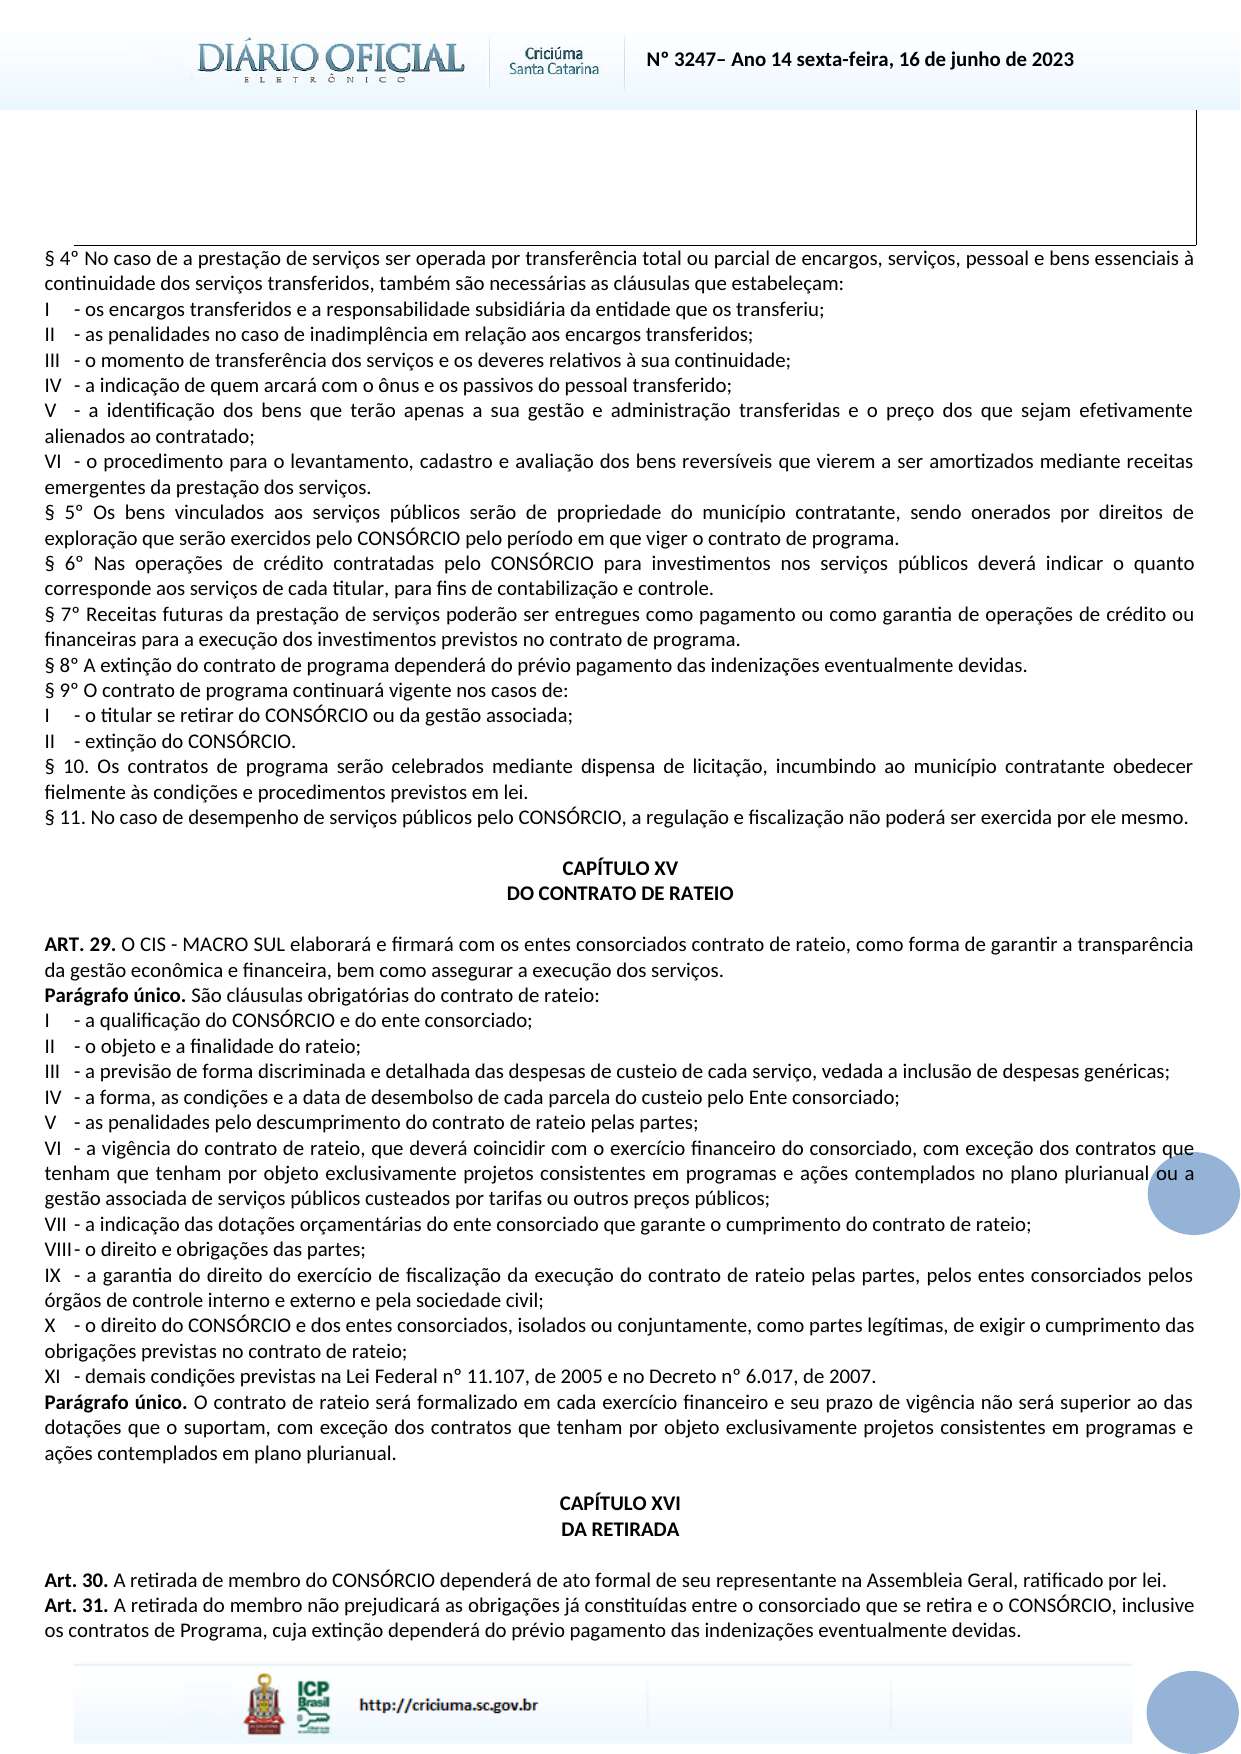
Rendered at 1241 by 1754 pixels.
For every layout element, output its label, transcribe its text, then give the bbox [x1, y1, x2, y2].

list Parágrafo único. O contrato de rateio será formalizado em cada exercício financeiro e seu prazo de vigência não será superior ao das dotações que o suportam, com exceção dos contratos que tenham por objeto exclusivamente projetos consistentes em programas e ações contemplados em plano plurianual. [44, 1389, 1196, 1465]
list - a qualificação do CONSÓRCIO e do ente consorciado; [44, 1008, 1196, 1033]
text § 4º No caso de a prestação de serviços ser operada por transferência total ou parcial de encargos, serviços, pessoal e bens essenciais à continuidade dos serviços transferidos, também são necessárias as cláusulas que estabeleçam: [44, 245, 1196, 296]
list - a vigência do contrato de rateio, que deverá coincidir com o exercício financeiro do consorciado, com exceção dos contratos que tenham que tenham por objeto exclusivamente projetos consistentes em programas e ações contemplados no plano plurianual ou a gestão associada de serviços públicos custeados por tarifas ou outros preços públicos; [44, 1135, 1196, 1211]
list - a indicação das dotações orçamentárias do ente consorciado que garante o cumprimento do contrato de rateio; [44, 1211, 1193, 1236]
list - a identificação dos bens que terão apenas a sua gestão e administração transferidas e o preço dos que sejam efetivamente alienados ao contratado; [44, 398, 1196, 448]
list - o objeto e a finalidade do rateio; [44, 1033, 1196, 1058]
text Parágrafo único. São cláusulas obrigatórias do contrato de rateio: [44, 982, 1196, 1008]
list - a indicação de quem arcará com o ônus e os passivos do pessoal transferido; [44, 372, 1196, 398]
text § 7º Receitas futuras da prestação de serviços poderão ser entregues como pagamento ou como garantia de operações de crédito ou financeiras para a execução dos investimentos previstos no contrato de programa. [44, 601, 1196, 652]
list - extinção do CONSÓRCIO. [44, 728, 1196, 753]
text § 8º A extinção do contrato de programa dependerá do prévio pagamento das indenizações eventualmente devidas. [44, 652, 1196, 677]
text DO CONTRATO DE RATEIO [44, 881, 1196, 906]
list - o momento de transferência dos serviços e os deveres relativos à sua continuidade; [44, 347, 1196, 372]
list - o titular se retirar do CONSÓRCIO ou da gestão associada; [44, 703, 1196, 728]
list - a garantia do direito do exercício de fiscalização da execução do contrato de rateio pelas partes, pelos entes consorciados pelos órgãos de controle interno e externo e pela sociedade civil; [44, 1262, 1196, 1313]
text Art. 30. A retirada de membro do CONSÓRCIO dependerá de ato formal de seu representante na Assembleia Geral, ratificado por lei. [44, 1567, 1196, 1592]
text Art. 31. A retirada do membro não prejudicará as obrigações já constituídas entre o consorciado que se retira e o CONSÓRCIO, inclusive os contratos de Programa, cuja extinção dependerá do prévio pagamento das indenizações eventualmente devidas. [44, 1592, 1196, 1643]
list - a previsão de forma discriminada e detalhada das despesas de custeio de cada serviço, vedada a inclusão de despesas genéricas; [44, 1058, 1196, 1084]
text § 9º O contrato de programa continuará vigente nos casos de: [44, 677, 1196, 703]
text CAPÍTULO XVI [44, 1491, 1196, 1516]
list - a forma, as condições e a data de desembolso de cada parcela do custeio pelo Ente consorciado; [44, 1084, 1196, 1109]
list - as penalidades no caso de inadimplência em relação aos encargos transferidos; [44, 321, 1196, 347]
text DA RETIRADA [44, 1516, 1196, 1541]
list - as penalidades pelo descumprimento do contrato de rateio pelas partes; [44, 1109, 1196, 1135]
list - demais condições previstas na Lei Federal nº 11.107, de 2005 e no Decreto nº 6.017, de 2007. [44, 1363, 1196, 1389]
text § 6º Nas operações de crédito contratadas pelo CONSÓRCIO para investimentos nos serviços públicos deverá indicar o quanto corresponde aos serviços de cada titular, para fins de contabilização e controle. [44, 550, 1196, 601]
text § 10. Os contratos de programa serão celebrados mediante dispensa de licitação, incumbindo ao município contratante obedecer fielmente às condições e procedimentos previstos em lei. [44, 753, 1196, 804]
text § 5º Os bens vinculados aos serviços públicos serão de propriedade do município contratante, sendo onerados por direitos de exploração que serão exercidos pelo CONSÓRCIO pelo período em que viger o contrato de programa. [44, 499, 1196, 550]
text CAPÍTULO XV [44, 855, 1196, 881]
text ART. 29. O CIS - MACRO SUL elaborará e firmará com os entes consorciados contrato de rateio, como forma de garantir a transparência da gestão econômica e financeira, bem como assegurar a execução dos serviços. [44, 931, 1196, 982]
list - o procedimento para o levantamento, cadastro e avaliação dos bens reversíveis que vierem a ser amortizados mediante receitas emergentes da prestação dos serviços. [44, 448, 1196, 499]
text § 11. No caso de desempenho de serviços públicos pelo CONSÓRCIO, a regulação e fiscalização não poderá ser exercida por ele mesmo. [44, 804, 1196, 830]
list - os encargos transferidos e a responsabilidade subsidiária da entidade que os transferiu; [44, 296, 1196, 321]
list - o direito do CONSÓRCIO e dos entes consorciados, isolados ou conjuntamente, como partes legítimas, de exigir o cumprimento das obrigações previstas no contrato de rateio; [44, 1313, 1196, 1363]
list - o direito e obrigações das partes; [44, 1236, 1196, 1262]
